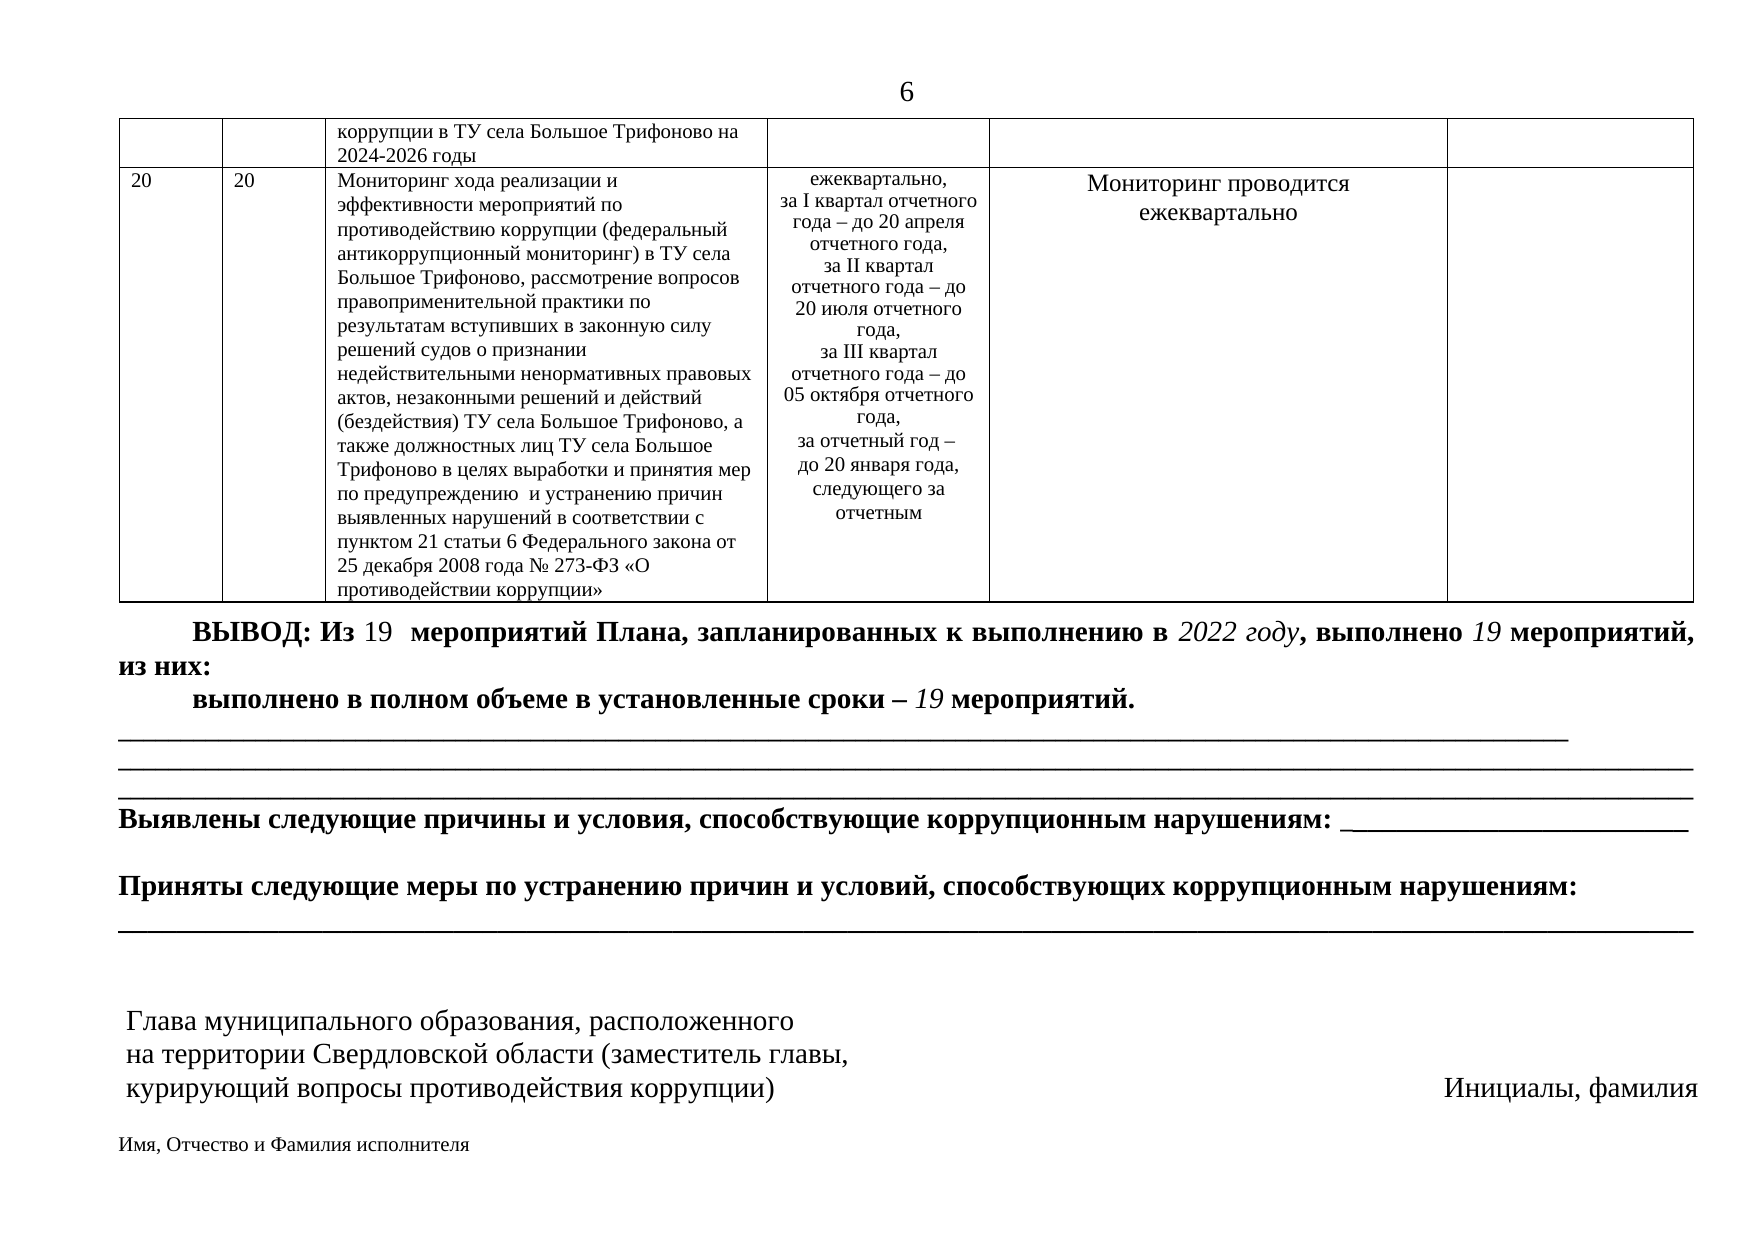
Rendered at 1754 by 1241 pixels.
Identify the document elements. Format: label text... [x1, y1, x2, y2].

table_header Глава муниципального образования, расположенного на территории Свердловской области (заместитель главы, курирующий вопросы противодействия коррупции) [115, 1003, 899, 1103]
table_cell [990, 119, 1447, 167]
table_cell [768, 119, 989, 167]
text Выявлены следующие причины и условия, способствующие коррупционным нарушениям: ________________________ [118, 801, 1695, 835]
table_cell Мониторинг проводится ежеквартально [990, 168, 1447, 601]
table_cell коррупции в ТУ села Большое Трифоново на 2024-2026 годы [326, 119, 767, 167]
table_cell [223, 119, 325, 167]
text ____________________________________________________________________________________________________________________ [118, 715, 1695, 744]
text ____________________________________________________________________________________________________________________________________________________________________________________________________________________________________________________________ [118, 744, 1695, 801]
table_cell [1448, 119, 1693, 167]
table_cell ежеквартально, за I квартал отчетного года – до 20 апреля отчетного года, за II квартал отчетного года – до 20 июля отчетного года, за III квартал отчетного года – до 05 октября отчетного года, за отчетный год – до 20 января года, следующего за отчетным [768, 168, 989, 601]
text Приняты следующие меры по устранению причин и условий, способствующих коррупционным нарушениям: ____________________________________________________________________________________________________________ [118, 868, 1695, 936]
table_cell [1448, 168, 1693, 601]
table_cell 20 [120, 168, 222, 601]
table_cell 20 [223, 168, 325, 601]
text ВЫВОД: Из 19 мероприятий Плана, запланированных к выполнению в 2022 году, выполнено 19 мероприятий, из них: [118, 614, 1695, 682]
table_header Инициалы, фамилия [900, 1003, 1709, 1103]
text выполнено в полном объеме в установленные сроки – 19 мероприятий. [118, 682, 1695, 715]
text Имя, Отчество и Фамилия исполнителя [118, 1132, 1695, 1156]
table_cell Мониторинг хода реализации и эффективности мероприятий по противодействию коррупции (федеральный антикоррупционный мониторинг) в ТУ села Большое Трифоново, рассмотрение вопросов правоприменительной практики по результатам вступивших в законную силу решений судов о признании недействительными ненормативных правовых актов, незаконными решений и действий (бездействия) ТУ села Большое Трифоново, а также должностных лиц ТУ села Большое Трифоново в целях выработки и принятия мер по предупреждению и устранению причин выявленных нарушений в соответствии с пунктом 21 статьи 6 Федерального закона от 25 декабря 2008 года № 273-ФЗ «О противодействии коррупции» [326, 168, 767, 601]
table_cell [120, 119, 222, 167]
